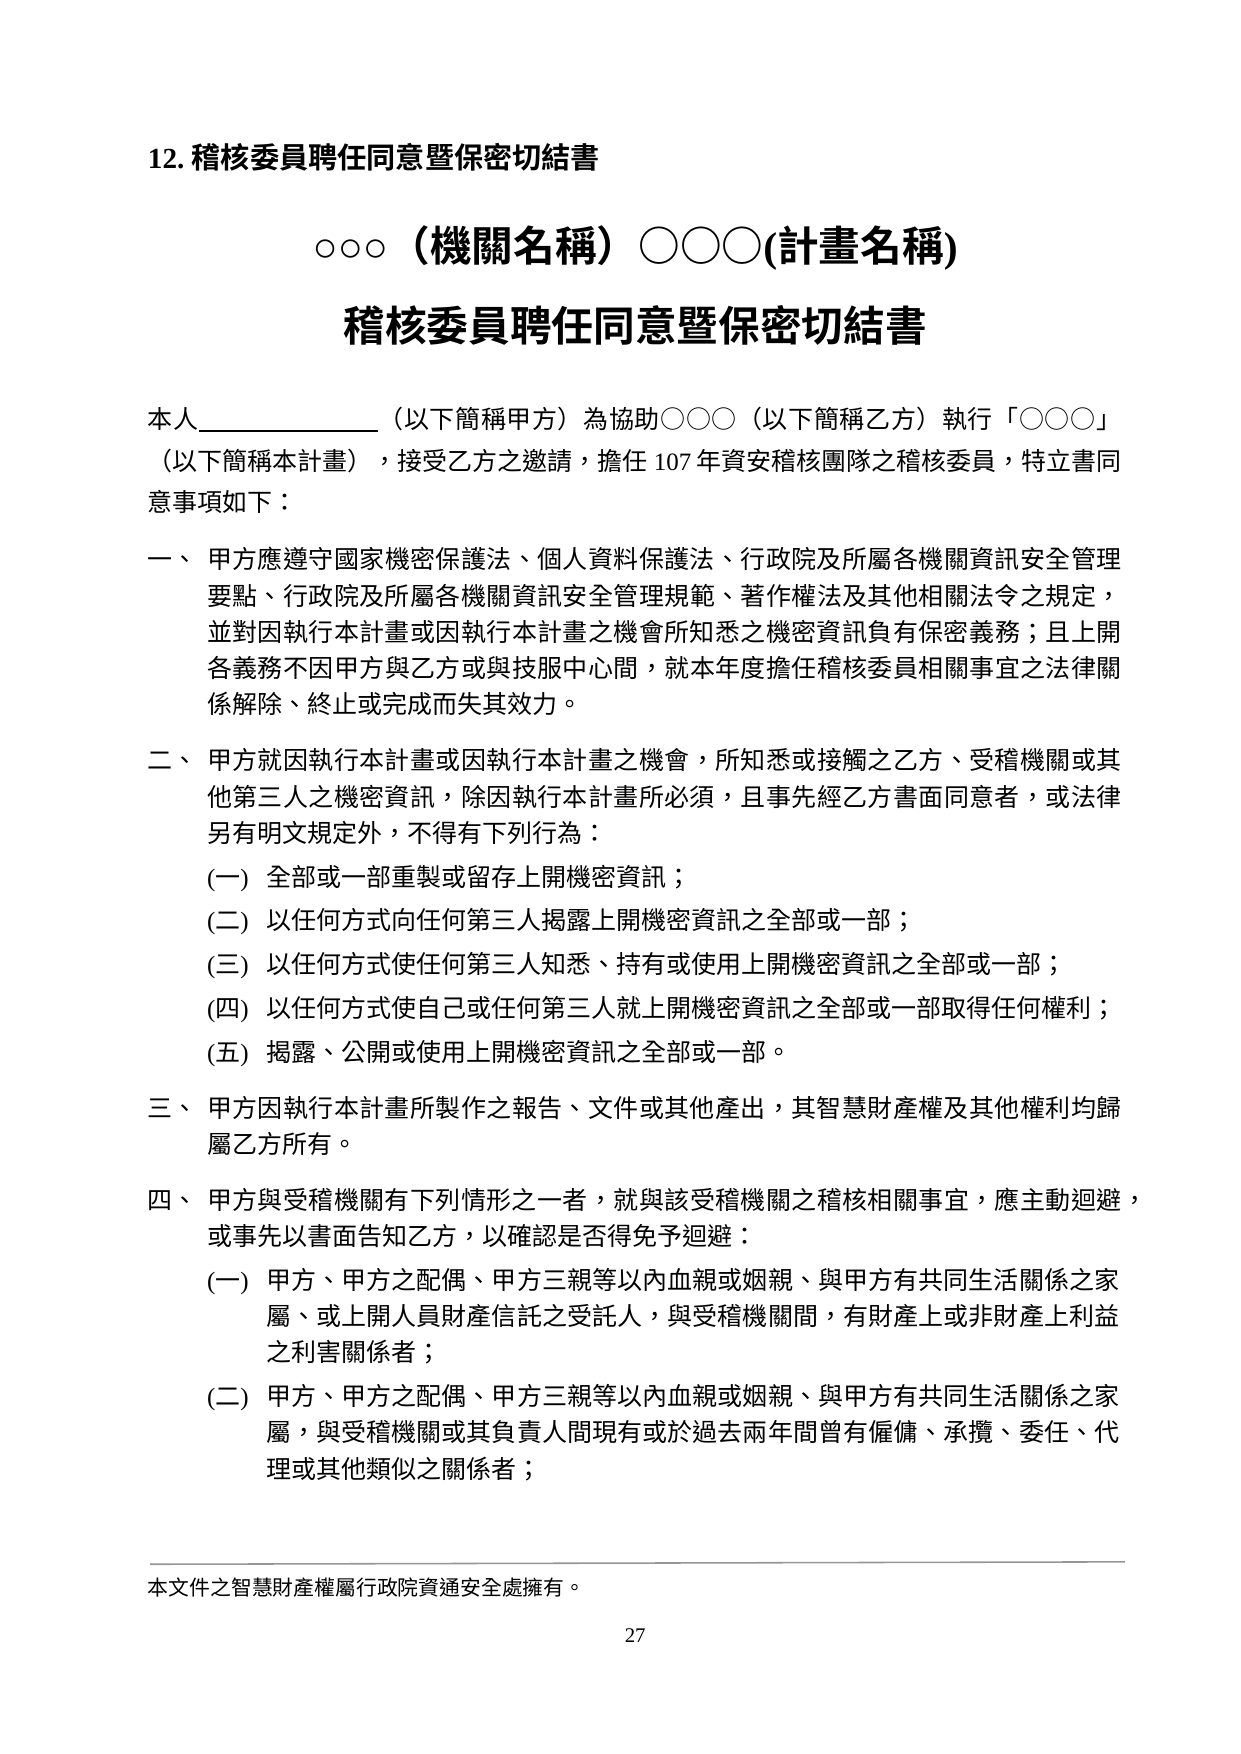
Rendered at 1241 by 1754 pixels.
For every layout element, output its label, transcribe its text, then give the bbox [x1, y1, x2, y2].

list 甲方與受稽機關有下列情形之一者，就與該受稽機關之稽核相關事宜，應主動迴避，或事先以書面告知乙方，以確認是否得免予迴避： [148, 1180, 1122, 1253]
list 以任何方式使任何第三人知悉、持有或使用上開機密資訊之全部或一部； [207, 944, 1122, 981]
list 甲方因執行本計畫所製作之報告、文件或其他產出，其智慧財產權及其他權利均歸屬乙方所有。 [148, 1088, 1122, 1161]
list 甲方、甲方之配偶、甲方三親等以內血親或姻親、與甲方有共同生活關係之家屬、或上開人員財產信託之受託人，與受稽機關間，有財產上或非財產上利益之利害關係者； [207, 1260, 1122, 1369]
list 甲方、甲方之配偶、甲方三親等以內血親或姻親、與甲方有共同生活關係之家屬，與受稽機關或其負責人間現有或於過去兩年間曾有僱傭、承攬、委任、代理或其他類似之關係者； [207, 1377, 1122, 1485]
text ○○○（機關名稱）○○○(計畫名稱) [148, 197, 1122, 276]
text 本人 （以下簡稱甲方）為協助○○○（以下簡稱乙方）執行「○○○」（以下簡稱本計畫），接受乙方之邀請，擔任107年資安稽核團隊之稽核委員，特立書同意事項如下： [148, 395, 1122, 520]
list 以任何方式使自己或任何第三人就上開機密資訊之全部或一部取得任何權利； [207, 988, 1122, 1024]
list 以任何方式向任何第三人揭露上開機密資訊之全部或一部； [207, 901, 1122, 937]
subtitle 稽核委員聘任同意暨保密切結書 [148, 134, 1122, 177]
list 甲方就因執行本計畫或因執行本計畫之機會，所知悉或接觸之乙方、受稽機關或其他第三人之機密資訊，除因執行本計畫所必須，且事先經乙方書面同意者，或法律另有明文規定外，不得有下列行為： [148, 741, 1122, 849]
list 甲方應遵守國家機密保護法、個人資料保護法、行政院及所屬各機關資訊安全管理要點、行政院及所屬各機關資訊安全管理規範、著作權法及其他相關法令之規定，並對因執行本計畫或因執行本計畫之機會所知悉之機密資訊負有保密義務；且上開各義務不因甲方與乙方或與技服中心間，就本年度擔任稽核委員相關事宜之法律關係解除、終止或完成而失其效力。 [148, 540, 1122, 721]
list 揭露、公開或使用上開機密資訊之全部或一部。 [207, 1032, 1122, 1068]
list 全部或一部重製或留存上開機密資訊； [207, 857, 1122, 893]
text 稽核委員聘任同意暨保密切結書 [148, 276, 1122, 355]
